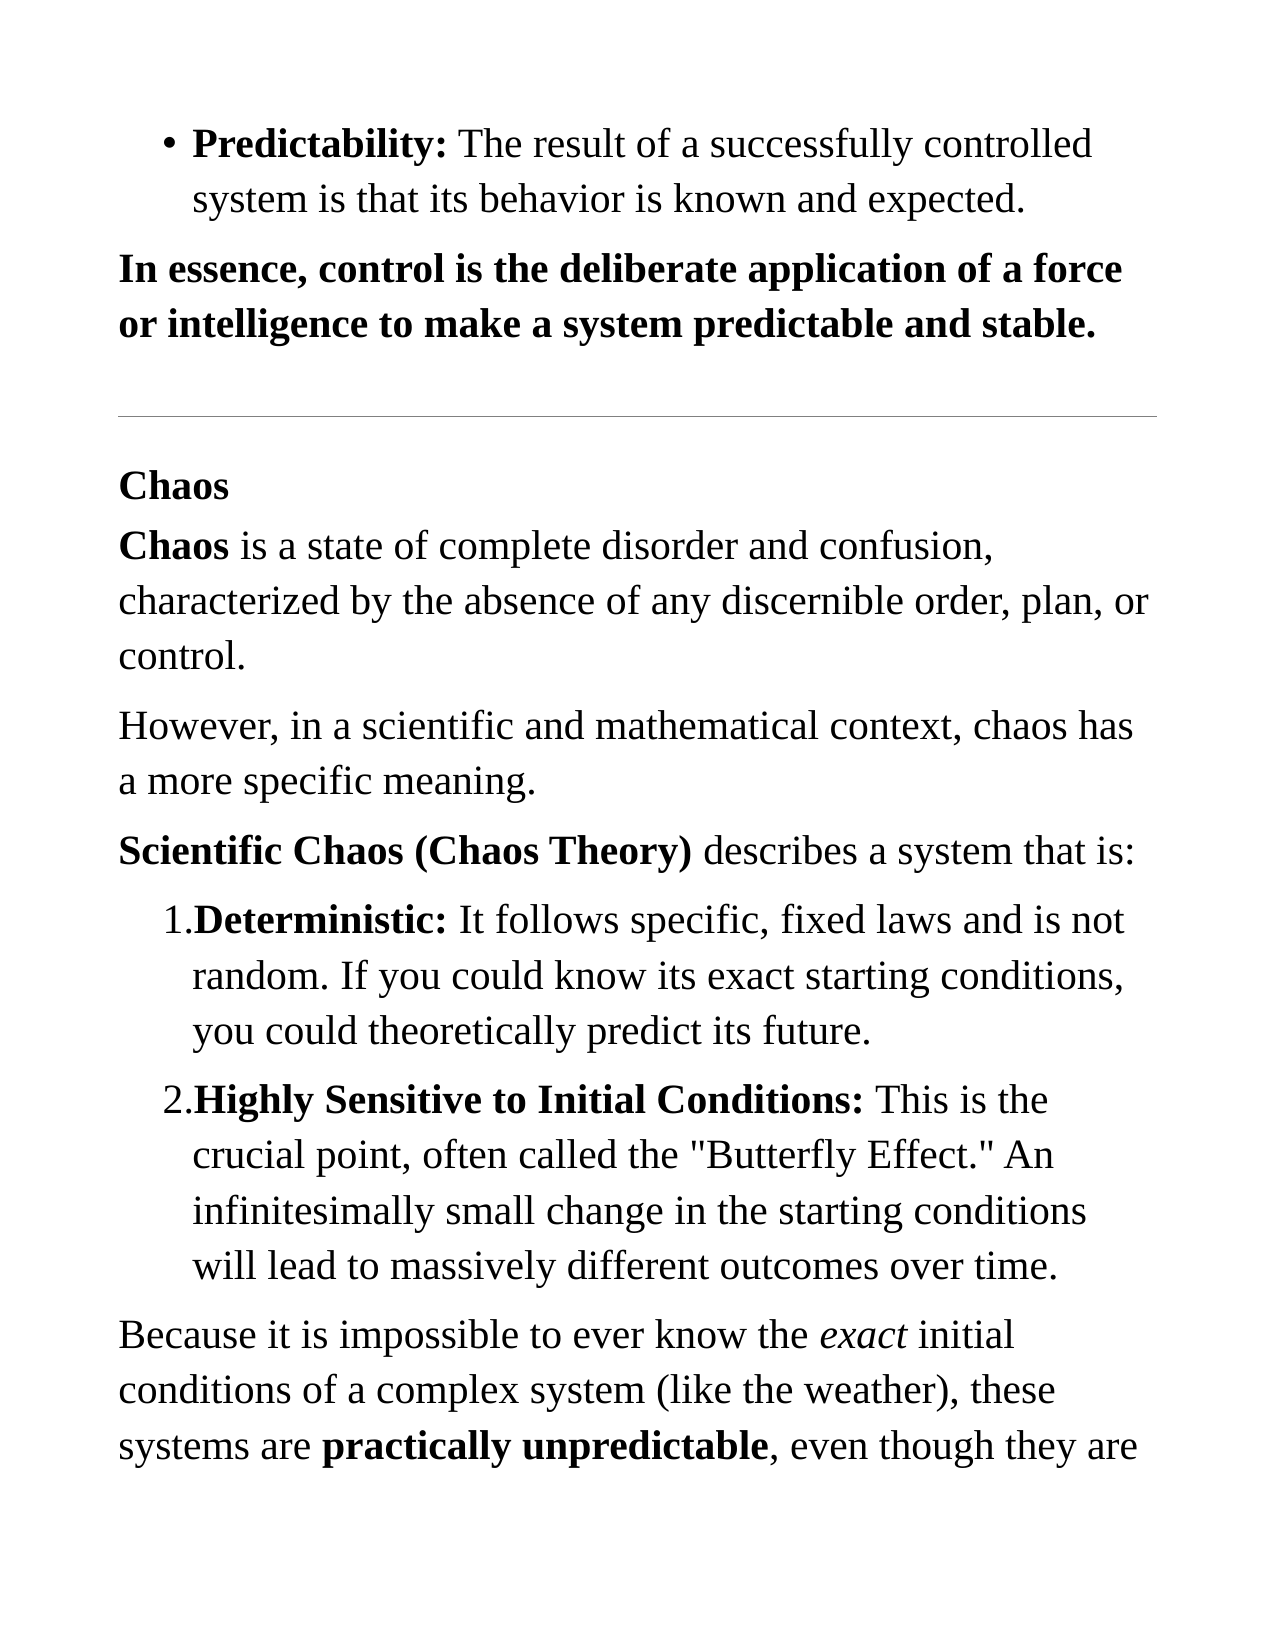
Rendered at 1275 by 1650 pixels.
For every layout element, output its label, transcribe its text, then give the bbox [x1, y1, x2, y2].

list Deterministic: It follows specific, fixed laws and is not random. If you could know its exact starting conditions, you could theoretically predict its future. [162, 895, 1157, 1053]
text Scientific Chaos (Chaos Theory) describes a system that is: [118, 825, 1157, 873]
list Highly Sensitive to Initial Conditions: This is the crucial point, often called the "Butterfly Effect." An infinitesimally small change in the starting conditions will lead to massively different outcomes over time. [162, 1075, 1157, 1288]
subtitle Chaos [118, 460, 1157, 508]
list Predictability: The result of a successfully controlled system is that its behavior is known and expected. [162, 118, 1157, 221]
text However, in a scientific and mathematical context, chaos has a more specific meaning. [118, 701, 1157, 803]
text In essence, control is the deliberate application of a force or intelligence to make a system predictable and stable. [118, 243, 1157, 346]
text Because it is impossible to ever know the exact initial conditions of a complex system (like the weather), these systems are practically unpredictable, even though they are [118, 1310, 1157, 1468]
text Chaos is a state of complete disorder and confusion, characterized by the absence of any discernible order, plan, or control. [118, 521, 1157, 679]
